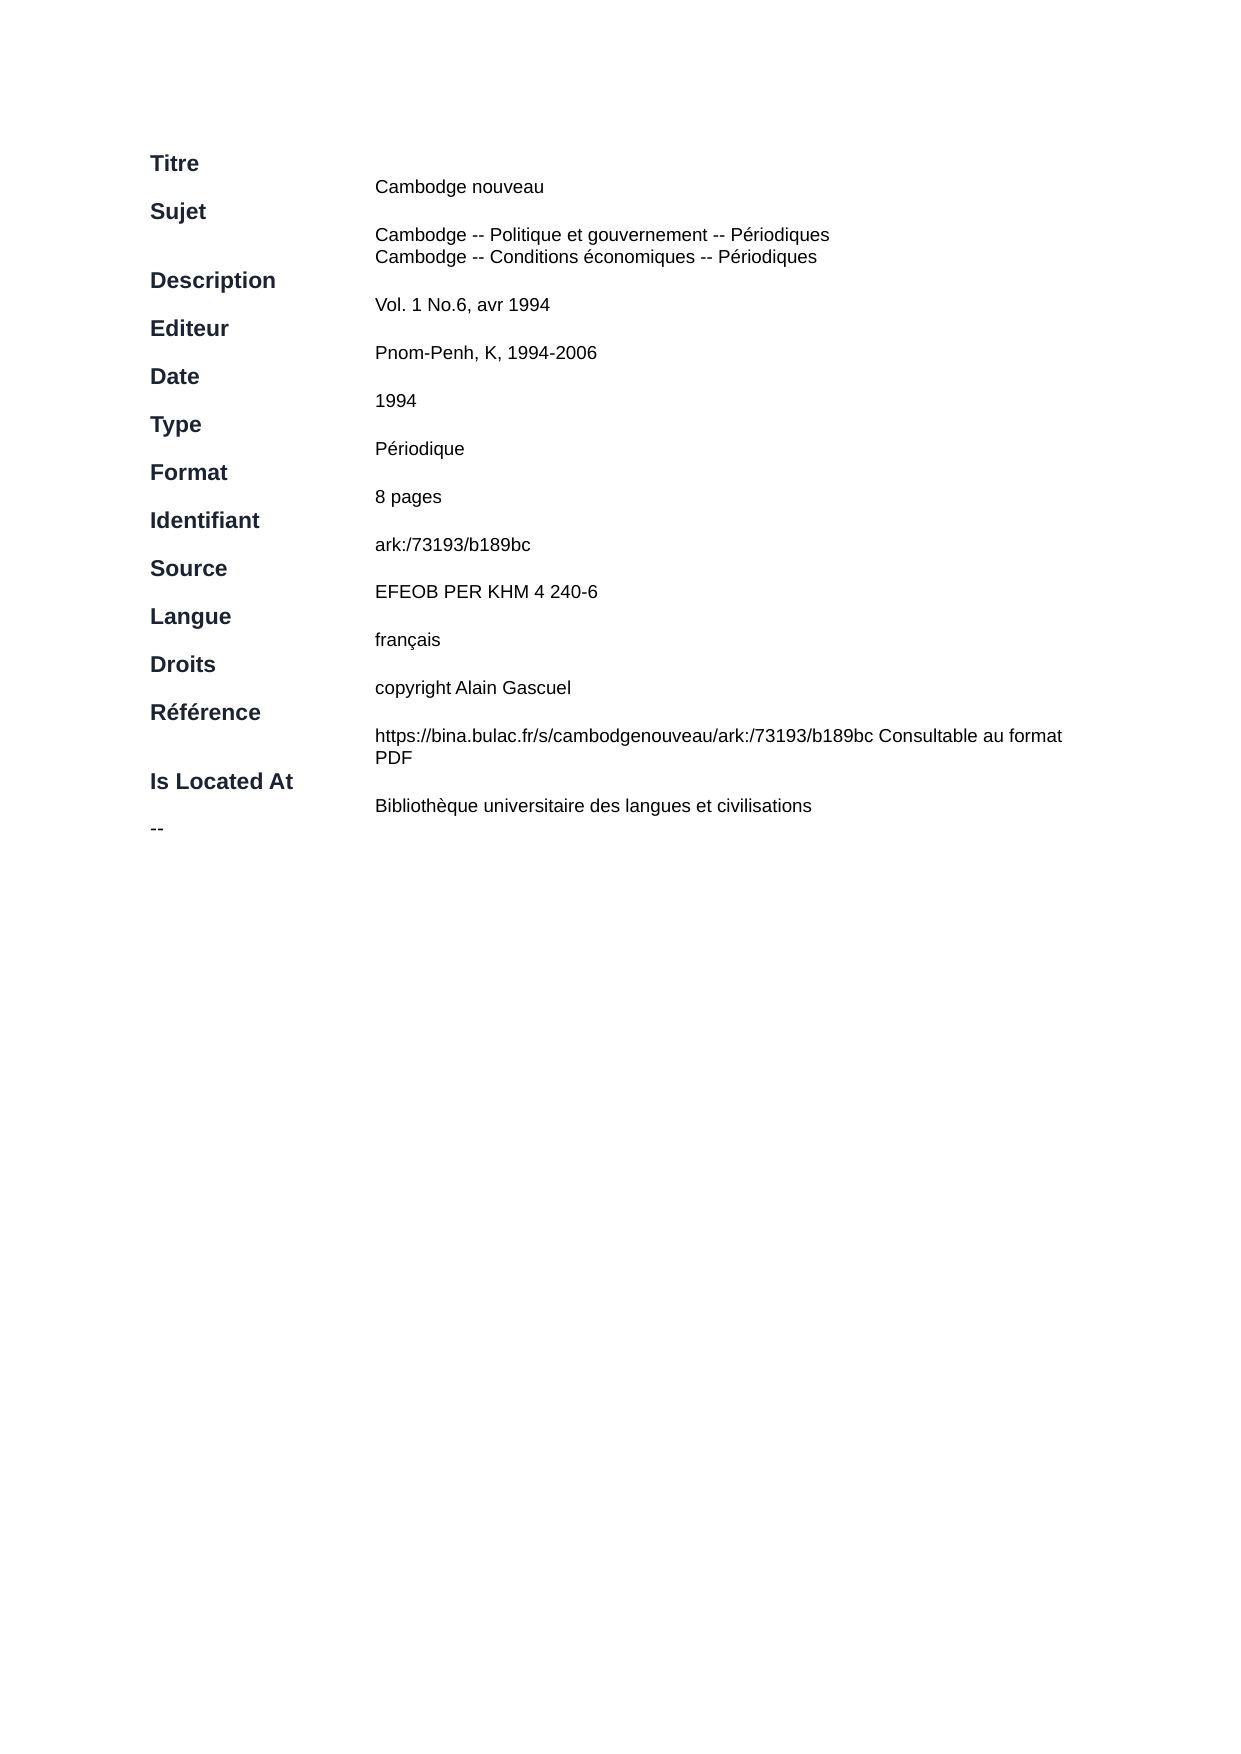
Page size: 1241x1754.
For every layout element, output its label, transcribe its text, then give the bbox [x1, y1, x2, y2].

text Langue [150, 603, 1090, 629]
text copyright Alain Gascuel [375, 677, 1090, 699]
text Editeur [150, 315, 1090, 342]
text Périodique [375, 437, 1090, 459]
text EFEOB PER KHM 4 240-6 [375, 581, 1090, 603]
text Bibliothèque universitaire des langues et civilisations [375, 794, 1090, 816]
text français [375, 629, 1090, 651]
text Format [150, 459, 1090, 485]
text Type [150, 411, 1090, 437]
text https://bina.bulac.fr/s/cambodgenouveau/ark:/73193/b189bc Consultable au format PDF [375, 725, 1090, 768]
text 8 pages [375, 485, 1090, 507]
text Cambodge nouveau [375, 176, 1090, 198]
text Description [150, 267, 1090, 294]
text Vol. 1 No.6, avr 1994 [375, 294, 1090, 315]
text 1994 [375, 389, 1090, 411]
text Pnom-Penh, K, 1994-2006 [375, 342, 1090, 363]
text Cambodge -- Politique et gouvernement -- Périodiques [375, 224, 1090, 246]
text Is Located At [150, 768, 1090, 794]
text Sujet [150, 198, 1090, 224]
text Cambodge -- Conditions économiques -- Périodiques [375, 246, 1090, 267]
text Droits [150, 651, 1090, 677]
text Identifiant [150, 507, 1090, 533]
text Date [150, 363, 1090, 389]
text Référence [150, 699, 1090, 725]
text ark:/73193/b189bc [375, 533, 1090, 555]
text Source [150, 555, 1090, 581]
text Titre [150, 150, 1090, 176]
text -- [150, 816, 1090, 840]
